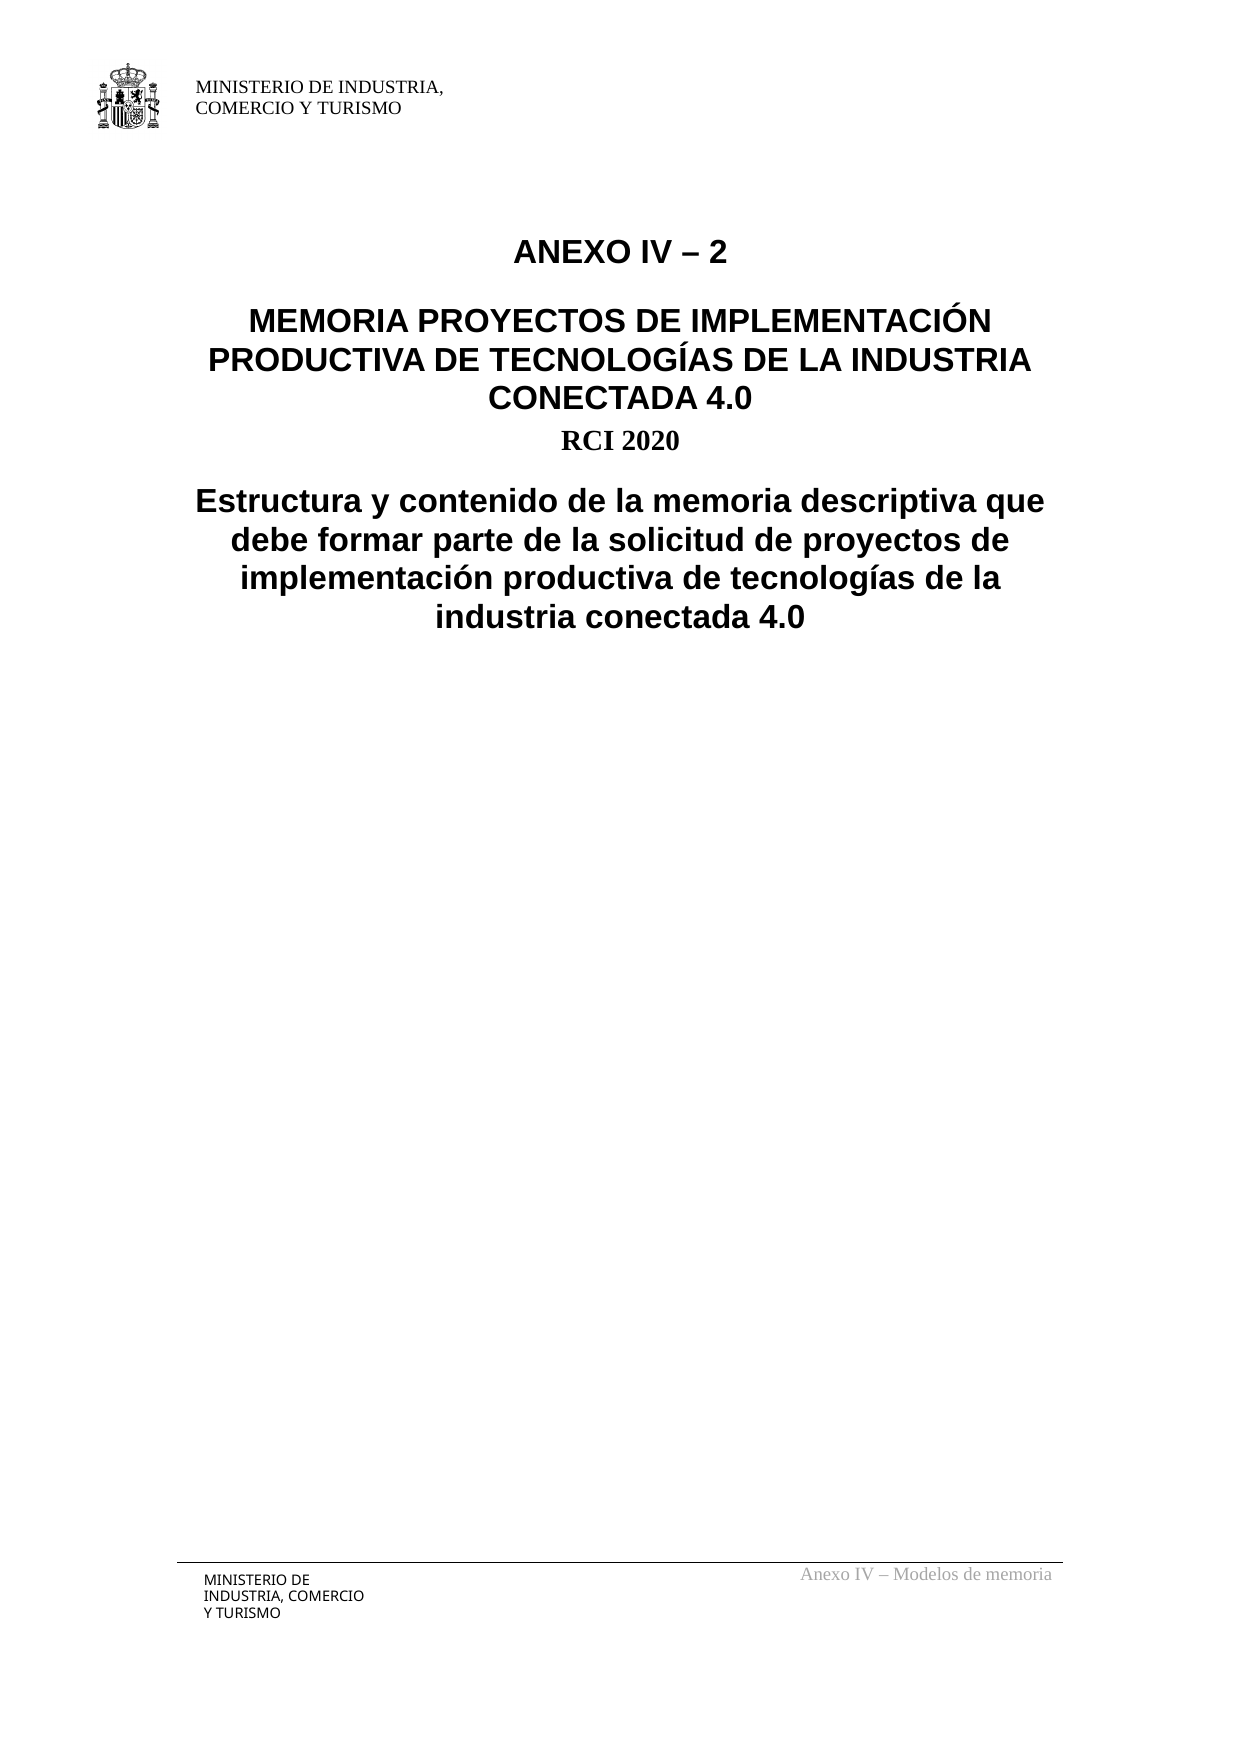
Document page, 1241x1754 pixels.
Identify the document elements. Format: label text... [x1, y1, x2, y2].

subtitle MEMORIA PROYECTOS DE IMPLEMENTACIÓN PRODUCTIVA DE TECNOLOGÍAS DE LA INDUSTRIA CONECTADA 4.0 [177, 301, 1063, 417]
subtitle ANEXO IV – 2 [177, 232, 1063, 270]
subtitle Estructura y contenido de la memoria descriptiva que debe formar parte de la solicitud de proyectos de implementación productiva de tecnologías de la industria conectada 4.0 [177, 482, 1063, 635]
text RCI 2020 [177, 423, 1063, 457]
